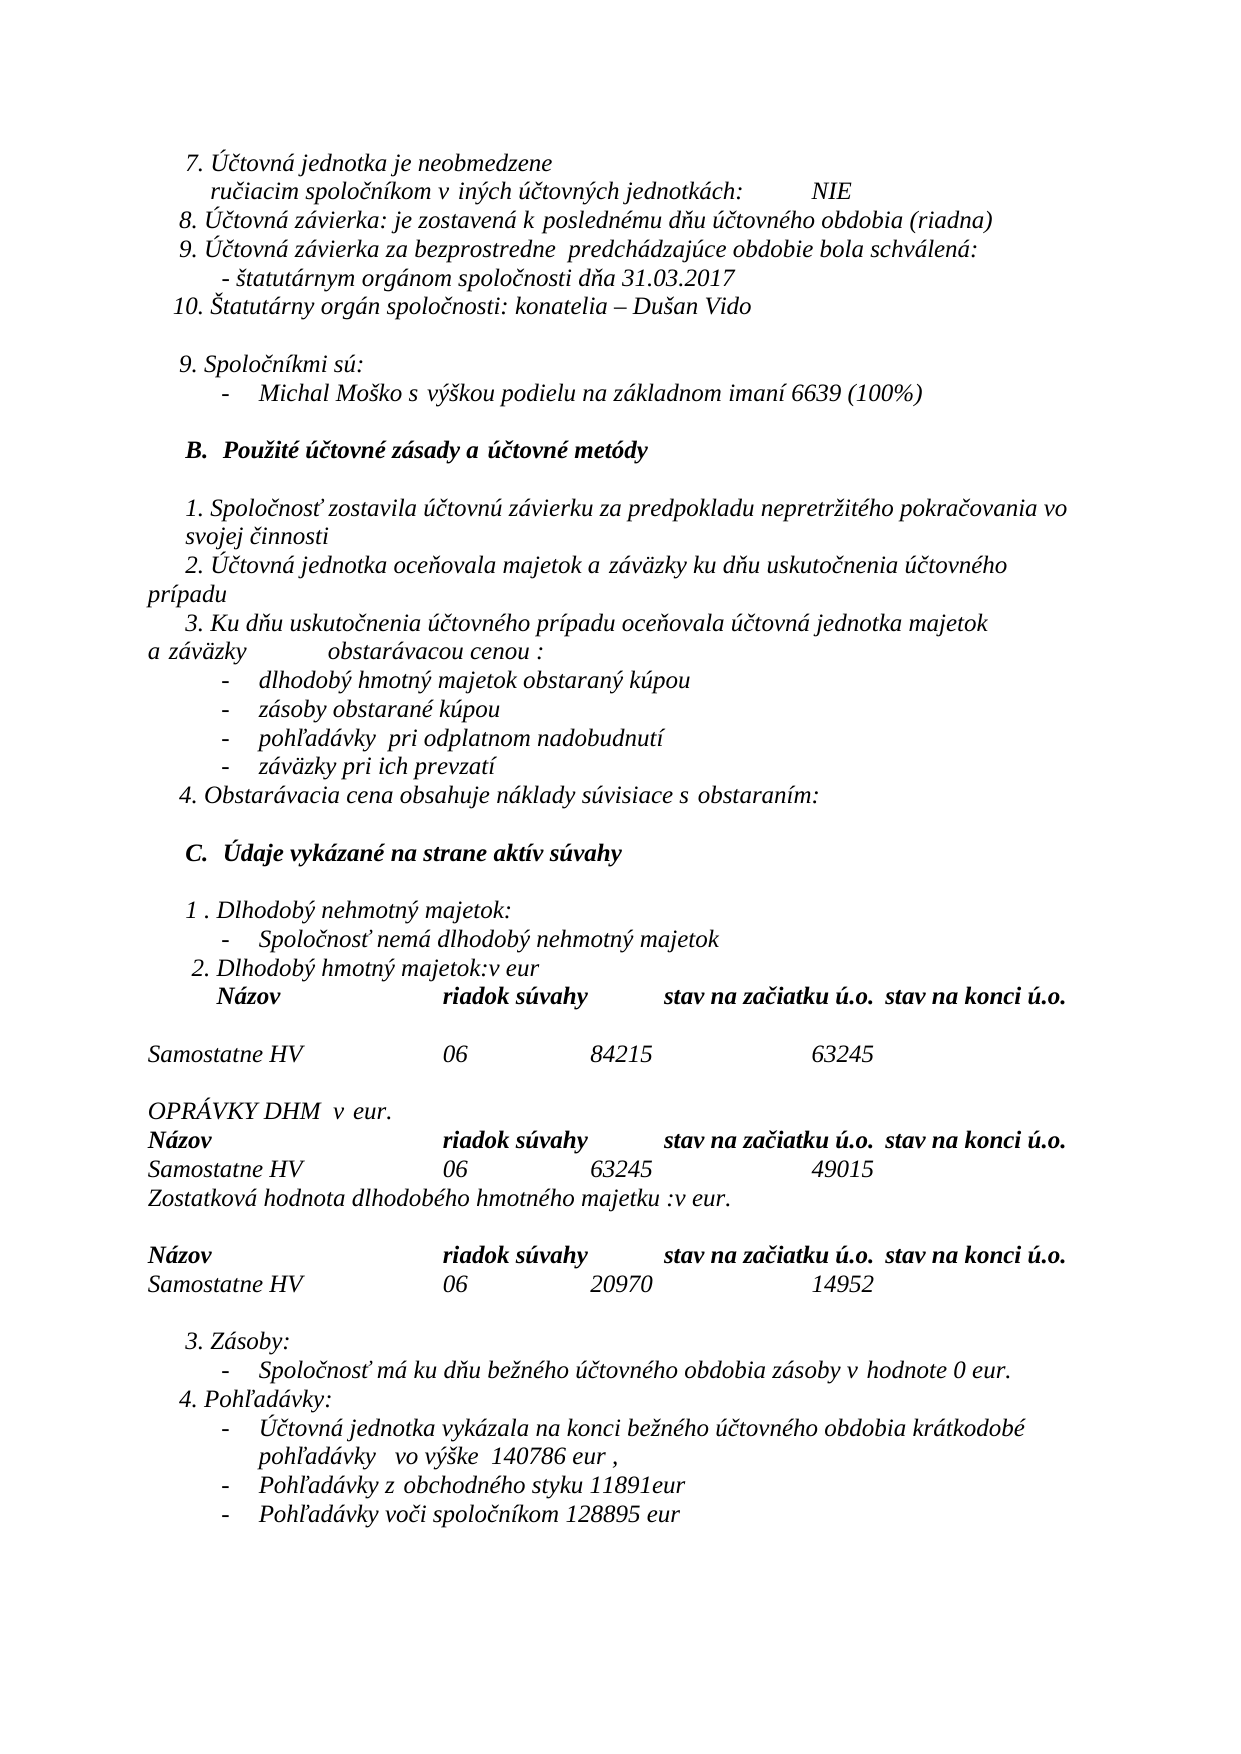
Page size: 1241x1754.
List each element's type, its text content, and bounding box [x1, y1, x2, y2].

text 7. Účtovná jednotka je neobmedzene [185, 148, 1093, 176]
text 2. Dlhodobý hmotný majetok:v eur [148, 953, 1093, 981]
list Spoločnosť nemá dlhodobý nehmotný majetok [221, 924, 1093, 953]
text 1 . Dlhodobý nehmotný majetok: [185, 895, 1093, 924]
subtitle Údaje vykázané na strane aktív súvahy [185, 838, 1093, 866]
text 4. Obstarávacia cena obsahuje náklady súvisiace s obstaraním: [148, 780, 1093, 809]
text Zostatková hodnota dlhodobého hmotného majetku :v eur. [148, 1183, 1093, 1211]
list Použité účtovné zásady a účtovné metódy [185, 435, 1093, 464]
list Michal Moško s výškou podielu na základnom imaní 6639 (100%) [221, 378, 1093, 406]
list Pohľadávky z obchodného styku 11891eur [221, 1470, 1093, 1499]
text Názov riadok súvahy stav na začiatku ú.o. stav na konci ú.o. [148, 1125, 1093, 1154]
list Účtovná jednotka vykázala na konci bežného účtovného obdobia krátkodobé pohľadávky vo výške 140786 eur , [221, 1413, 1093, 1470]
text 8. Účtovná závierka: je zostavená k poslednému dňu účtovného obdobia (riadna) [148, 205, 1093, 234]
text 10. Štatutárny orgán spoločnosti: konatelia – Dušan Vido [148, 291, 1093, 320]
list dlhodobý hmotný majetok obstaraný kúpou [221, 665, 1093, 694]
list pohľadávky pri odplatnom nadobudnutí [221, 723, 1093, 751]
text Názov riadok súvahy stav na začiatku ú.o. stav na konci ú.o. [148, 981, 1093, 1010]
text 3. Ku dňu uskutočnenia účtovného prípadu oceňovala účtovná jednotka majetok a záväzky obstarávacou cenou : [148, 608, 1093, 665]
text 3. Zásoby: [148, 1326, 1093, 1355]
text Samostatne HV 06 63245 49015 [148, 1154, 1093, 1183]
text 9. Spoločníkmi sú: [148, 349, 1093, 378]
text Samostatne HV 06 84215 63245 [148, 1039, 1093, 1068]
list Pohľadávky voči spoločníkom 128895 eur [221, 1499, 1093, 1528]
list záväzky pri ich prevzatí [221, 751, 1093, 780]
text 2. Účtovná jednotka oceňovala majetok a záväzky ku dňu uskutočnenia účtovného prípadu [148, 550, 1093, 608]
text Samostatne HV 06 20970 14952 [148, 1269, 1093, 1298]
text OPRÁVKY DHM v eur. [148, 1096, 1093, 1125]
list Spoločnosť má ku dňu bežného účtovného obdobia zásoby v hodnote 0 eur. [221, 1355, 1093, 1384]
text 1. Spoločnosť zostavila účtovnú závierku za predpokladu nepretržitého pokračovania vo svojej činnosti [185, 493, 1093, 550]
text Názov riadok súvahy stav na začiatku ú.o. stav na konci ú.o. [148, 1240, 1093, 1269]
list zásoby obstarané kúpou [221, 694, 1093, 723]
text 9. Účtovná závierka za bezprostredne predchádzajúce obdobie bola schválená: - štatutárnym orgánom spoločnosti dňa 31.03.2017 [148, 234, 1093, 291]
text ručiacim spoločníkom v iných účtovných jednotkách: NIE [148, 176, 1093, 205]
text 4. Pohľadávky: [148, 1384, 1093, 1413]
